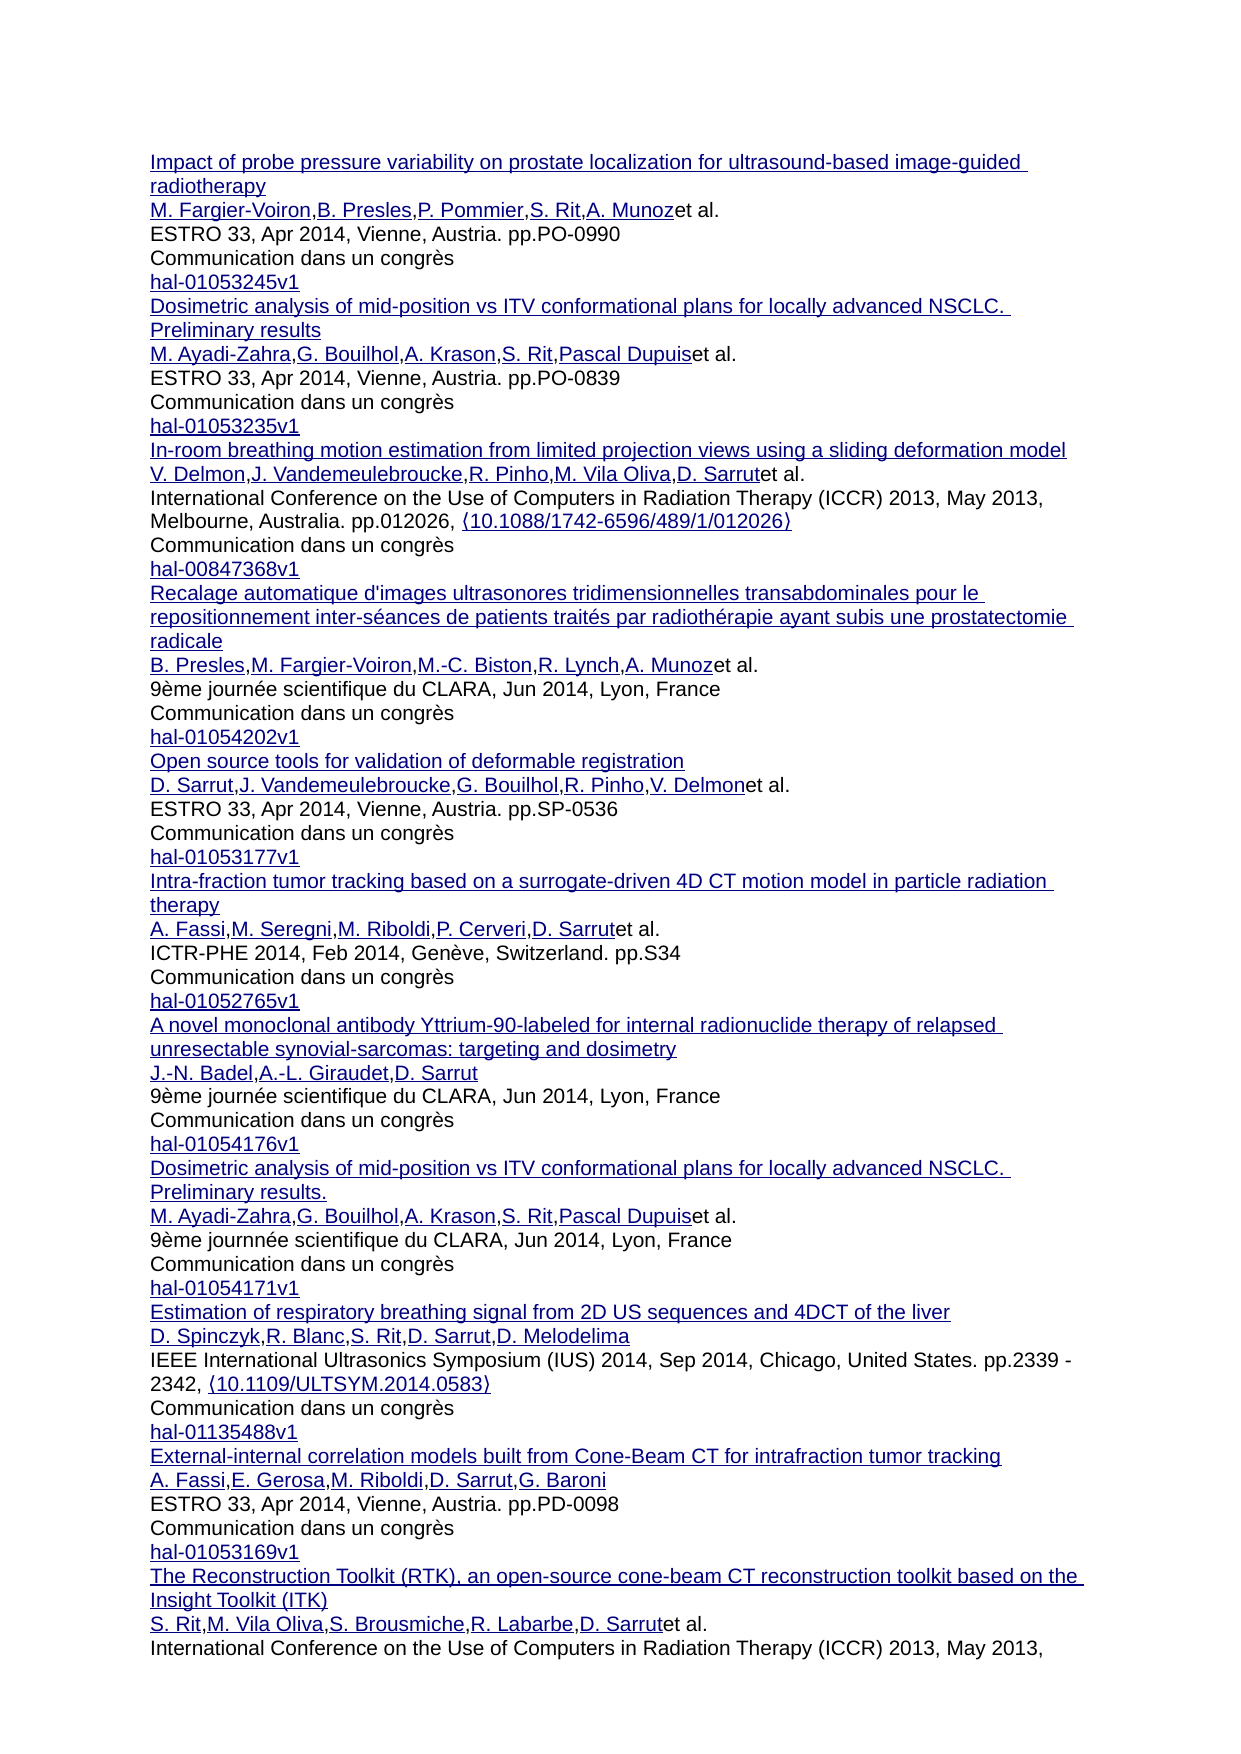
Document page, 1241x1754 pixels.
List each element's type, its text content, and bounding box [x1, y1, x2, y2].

table_cell Recalage automatique d'images ultrasonores tridimensionnelles transabdominales pour le repositionnement inter-séances de patients traités par radiothérapie ayant subis une prostatectomie radicale B. Presles,M. Fargier-Voiron,M.-C. Biston,R. Lynch,A. Munozet al. 9ème journée scientifique du CLARA, Jun 2014, Lyon, France Communication dans un congrès hal-01054202v1 [150, 581, 1090, 749]
table_cell Impact of probe pressure variability on prostate localization for ultrasound-based image-guided radiotherapy M. Fargier-Voiron,B. Presles,P. Pommier,S. Rit,A. Munozet al. ESTRO 33, Apr 2014, Vienne, Austria. pp.PO-0990 Communication dans un congrès hal-01053245v1 [150, 150, 1090, 294]
table_cell Open source tools for validation of deformable registration D. Sarrut,J. Vandemeulebroucke,G. Bouilhol,R. Pinho,V. Delmonet al. ESTRO 33, Apr 2014, Vienne, Austria. pp.SP-0536 Communication dans un congrès hal-01053177v1 [150, 749, 1090, 869]
table_cell Dosimetric analysis of mid-position vs ITV conformational plans for locally advanced NSCLC. Preliminary results. M. Ayadi-Zahra,G. Bouilhol,A. Krason,S. Rit,Pascal Dupuiset al. 9ème journnée scientifique du CLARA, Jun 2014, Lyon, France Communication dans un congrès hal-01054171v1 [150, 1156, 1090, 1300]
table_cell Intra-fraction tumor tracking based on a surrogate-driven 4D CT motion model in particle radiation therapy A. Fassi,M. Seregni,M. Riboldi,P. Cerveri,D. Sarrutet al. ICTR-PHE 2014, Feb 2014, Genève, Switzerland. pp.S34 Communication dans un congrès hal-01052765v1 [150, 869, 1090, 1012]
table_cell External-internal correlation models built from Cone-Beam CT for intrafraction tumor tracking A. Fassi,E. Gerosa,M. Riboldi,D. Sarrut,G. Baroni ESTRO 33, Apr 2014, Vienne, Austria. pp.PD-0098 Communication dans un congrès hal-01053169v1 [150, 1444, 1090, 1563]
table_cell Dosimetric analysis of mid-position vs ITV conformational plans for locally advanced NSCLC. Preliminary results M. Ayadi-Zahra,G. Bouilhol,A. Krason,S. Rit,Pascal Dupuiset al. ESTRO 33, Apr 2014, Vienne, Austria. pp.PO-0839 Communication dans un congrès hal-01053235v1 [150, 294, 1090, 437]
table_cell A novel monoclonal antibody Yttrium-90-labeled for internal radionuclide therapy of relapsed unresectable synovial-sarcomas: targeting and dosimetry J.-N. Badel,A.-L. Giraudet,D. Sarrut 9ème journée scientifique du CLARA, Jun 2014, Lyon, France Communication dans un congrès hal-01054176v1 [150, 1013, 1090, 1156]
table_cell In-room breathing motion estimation from limited projection views using a sliding deformation model V. Delmon,J. Vandemeulebroucke,R. Pinho,M. Vila Oliva,D. Sarrutet al. International Conference on the Use of Computers in Radiation Therapy (ICCR) 2013, May 2013, Melbourne, Australia. pp.012026, ⟨10.1088/1742-6596/489/1/012026⟩ Communication dans un congrès hal-00847368v1 [150, 438, 1090, 581]
table_cell The Reconstruction Toolkit (RTK), an open-source cone-beam CT reconstruction toolkit based on the Insight Toolkit (ITK) S. Rit,M. Vila Oliva,S. Brousmiche,R. Labarbe,D. Sarrutet al. International Conference on the Use of Computers in Radiation Therapy (ICCR) 2013, May 2013, [150, 1564, 1090, 1659]
table_cell Estimation of respiratory breathing signal from 2D US sequences and 4DCT of the liver D. Spinczyk,R. Blanc,S. Rit,D. Sarrut,D. Melodelima IEEE International Ultrasonics Symposium (IUS) 2014, Sep 2014, Chicago, United States. pp.2339 - 2342, ⟨10.1109/ULTSYM.2014.0583⟩ Communication dans un congrès hal-01135488v1 [150, 1300, 1090, 1444]
